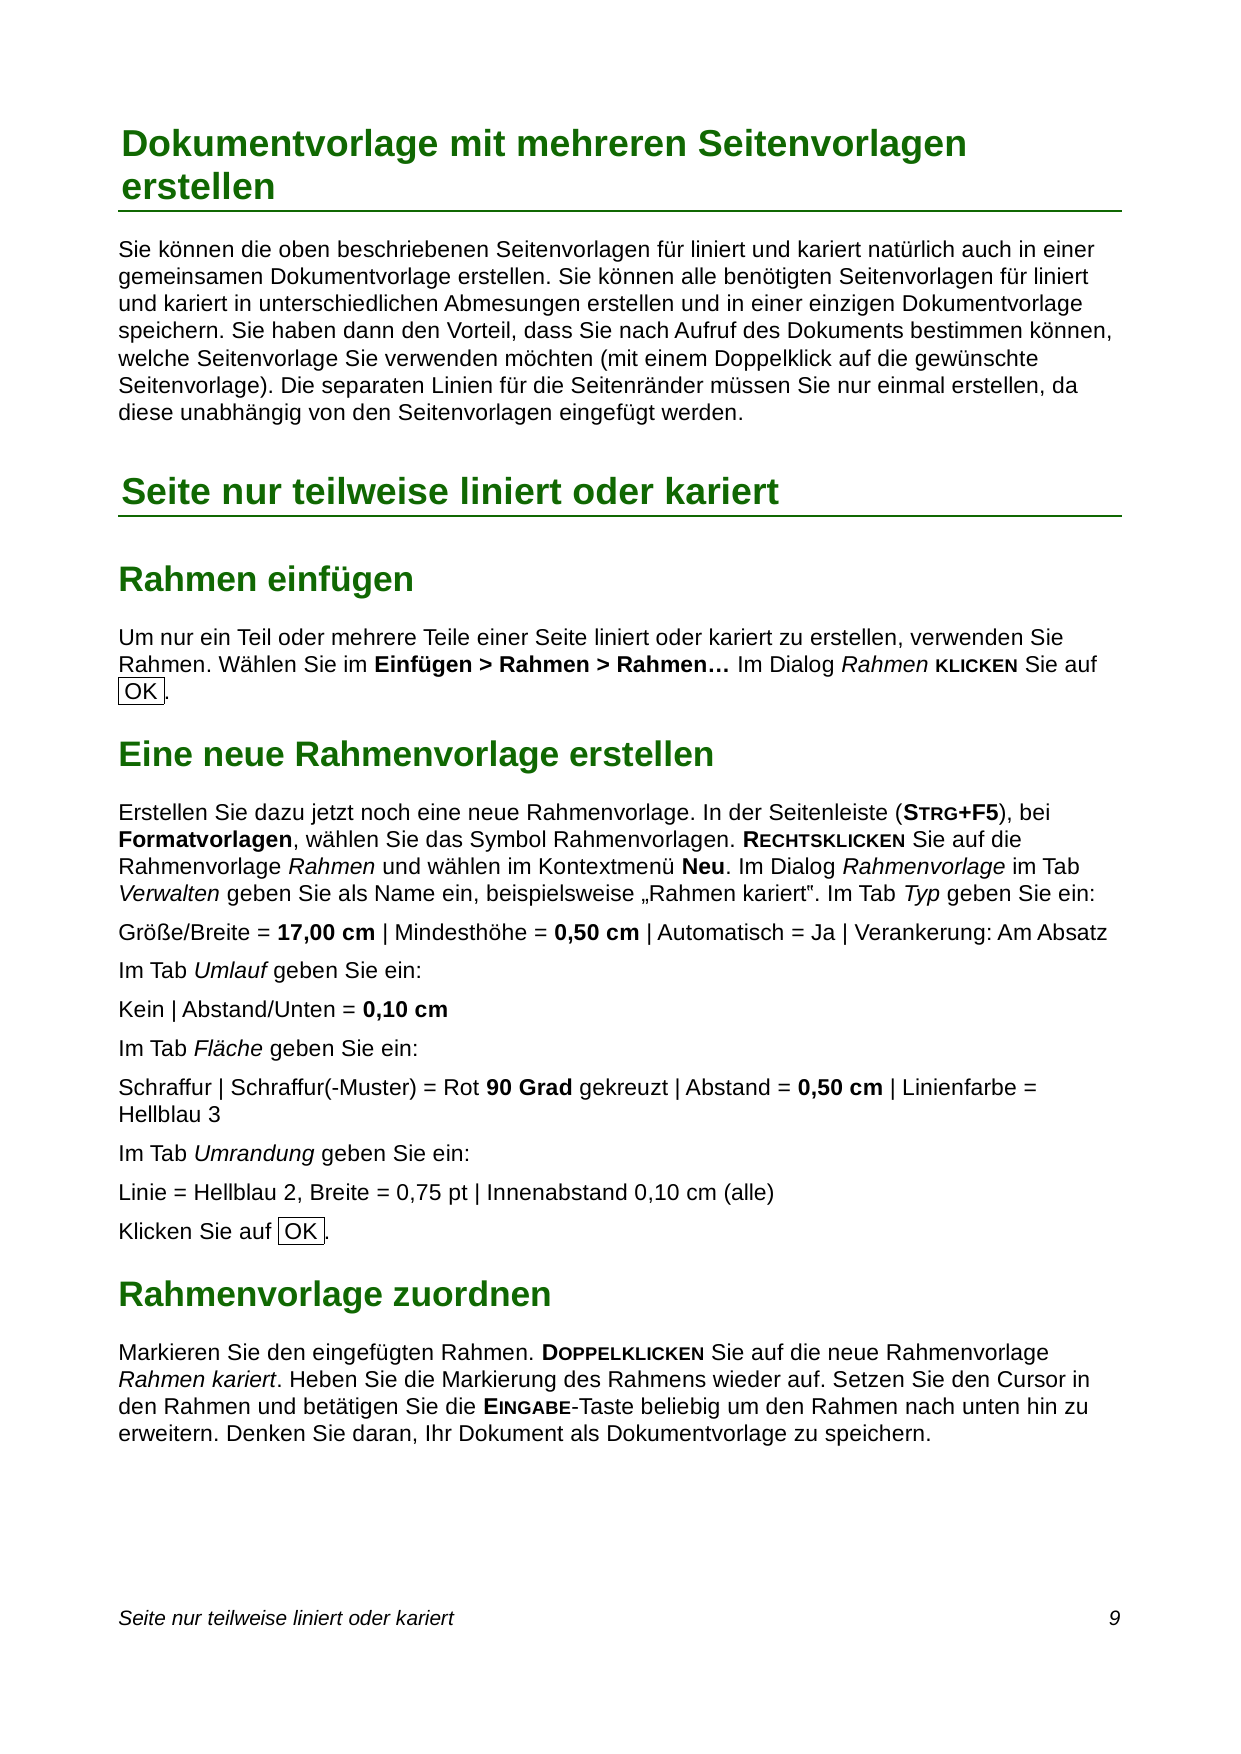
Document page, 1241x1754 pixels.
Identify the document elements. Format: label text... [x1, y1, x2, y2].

text Größe/Breite = 17,00 cm | Mindesthöhe = 0,50 cm | Automatisch = Ja | Verankerung: Am Absatz [118, 918, 1122, 945]
subtitle Eine neue Rahmenvorlage erstellen [118, 734, 1122, 774]
text Um nur ein Teil oder mehrere Teile einer Seite liniert oder kariert zu erstellen, verwenden Sie Rahmen. Wählen Sie im Einfügen > Rahmen > Rahmen… Im Dialog Rahmen klicken Sie auf OK. [118, 623, 1122, 704]
text Kein | Abstand/Unten = 0,10 cm [118, 996, 1122, 1023]
text Schraffur | Schraffur(-Muster) = Rot 90 Grad gekreuzt | Abstand = 0,50 cm | Linienfarbe = Hellblau 3 [118, 1073, 1122, 1127]
text Im Tab Umrandung geben Sie ein: [118, 1139, 1122, 1166]
text Im Tab Umlauf geben Sie ein: [118, 957, 1122, 984]
subtitle Rahmen einfügen [118, 559, 1122, 599]
subtitle Rahmenvorlage zuordnen [118, 1274, 1122, 1314]
text . [325, 1217, 1122, 1244]
text Erstellen Sie dazu jetzt noch eine neue Rahmenvorlage. In der Seitenleiste (Strg+F5), bei Formatvorlagen, wählen Sie das Symbol Rahmenvorlagen. Rechtsklicken Sie auf die Rahmenvorlage Rahmen und wählen im Kontextmenü Neu. Im Dialog Rahmenvorlage im Tab Verwalten geben Sie als Name ein, beispielsweise „Rahmen kariert‟. Im Tab Typ geben Sie ein: [118, 798, 1122, 906]
text Klicken Sie auf [118, 1217, 278, 1244]
text Im Tab Fläche geben Sie ein: [118, 1034, 1122, 1062]
text Sie können die oben beschriebenen Seitenvorlagen für liniert und kariert natürlich auch in einer gemeinsamen Dokumentvorlage erstellen. Sie können alle benötigten Seitenvorlagen für liniert und kariert in unterschiedlichen Abmesungen erstellen und in einer einzigen Dokumentvorlage speichern. Sie haben dann den Vorteil, dass Sie nach Aufruf des Dokuments bestimmen können, welche Seitenvorlage Sie verwenden möchten (mit einem Doppelklick auf die gewünschte Seitenvorlage). Die separaten Linien für die Seitenränder müssen Sie nur einmal erstellen, da diese unabhängig von den Seitenvorlagen eingefügt werden. [118, 236, 1122, 425]
text Linie = Hellblau 2, Breite = 0,75 pt | Innenabstand 0,10 cm (alle) [118, 1178, 1122, 1205]
subtitle Dokumentvorlage mit mehreren Seitenvorlagen erstellen [118, 118, 1122, 210]
text OK [279, 1218, 324, 1244]
subtitle Seite nur teilweise liniert oder kariert [118, 467, 1122, 515]
text Markieren Sie den eingefügten Rahmen. Doppelklicken Sie auf die neue Rahmenvorlage Rahmen kariert. Heben Sie die Markierung des Rahmens wieder auf. Setzen Sie den Cursor in den Rahmen und betätigen Sie die Eingabe-Taste beliebig um den Rahmen nach unten hin zu erweitern. Denken Sie daran, Ihr Dokument als Dokumentvorlage zu speichern. [118, 1338, 1122, 1446]
